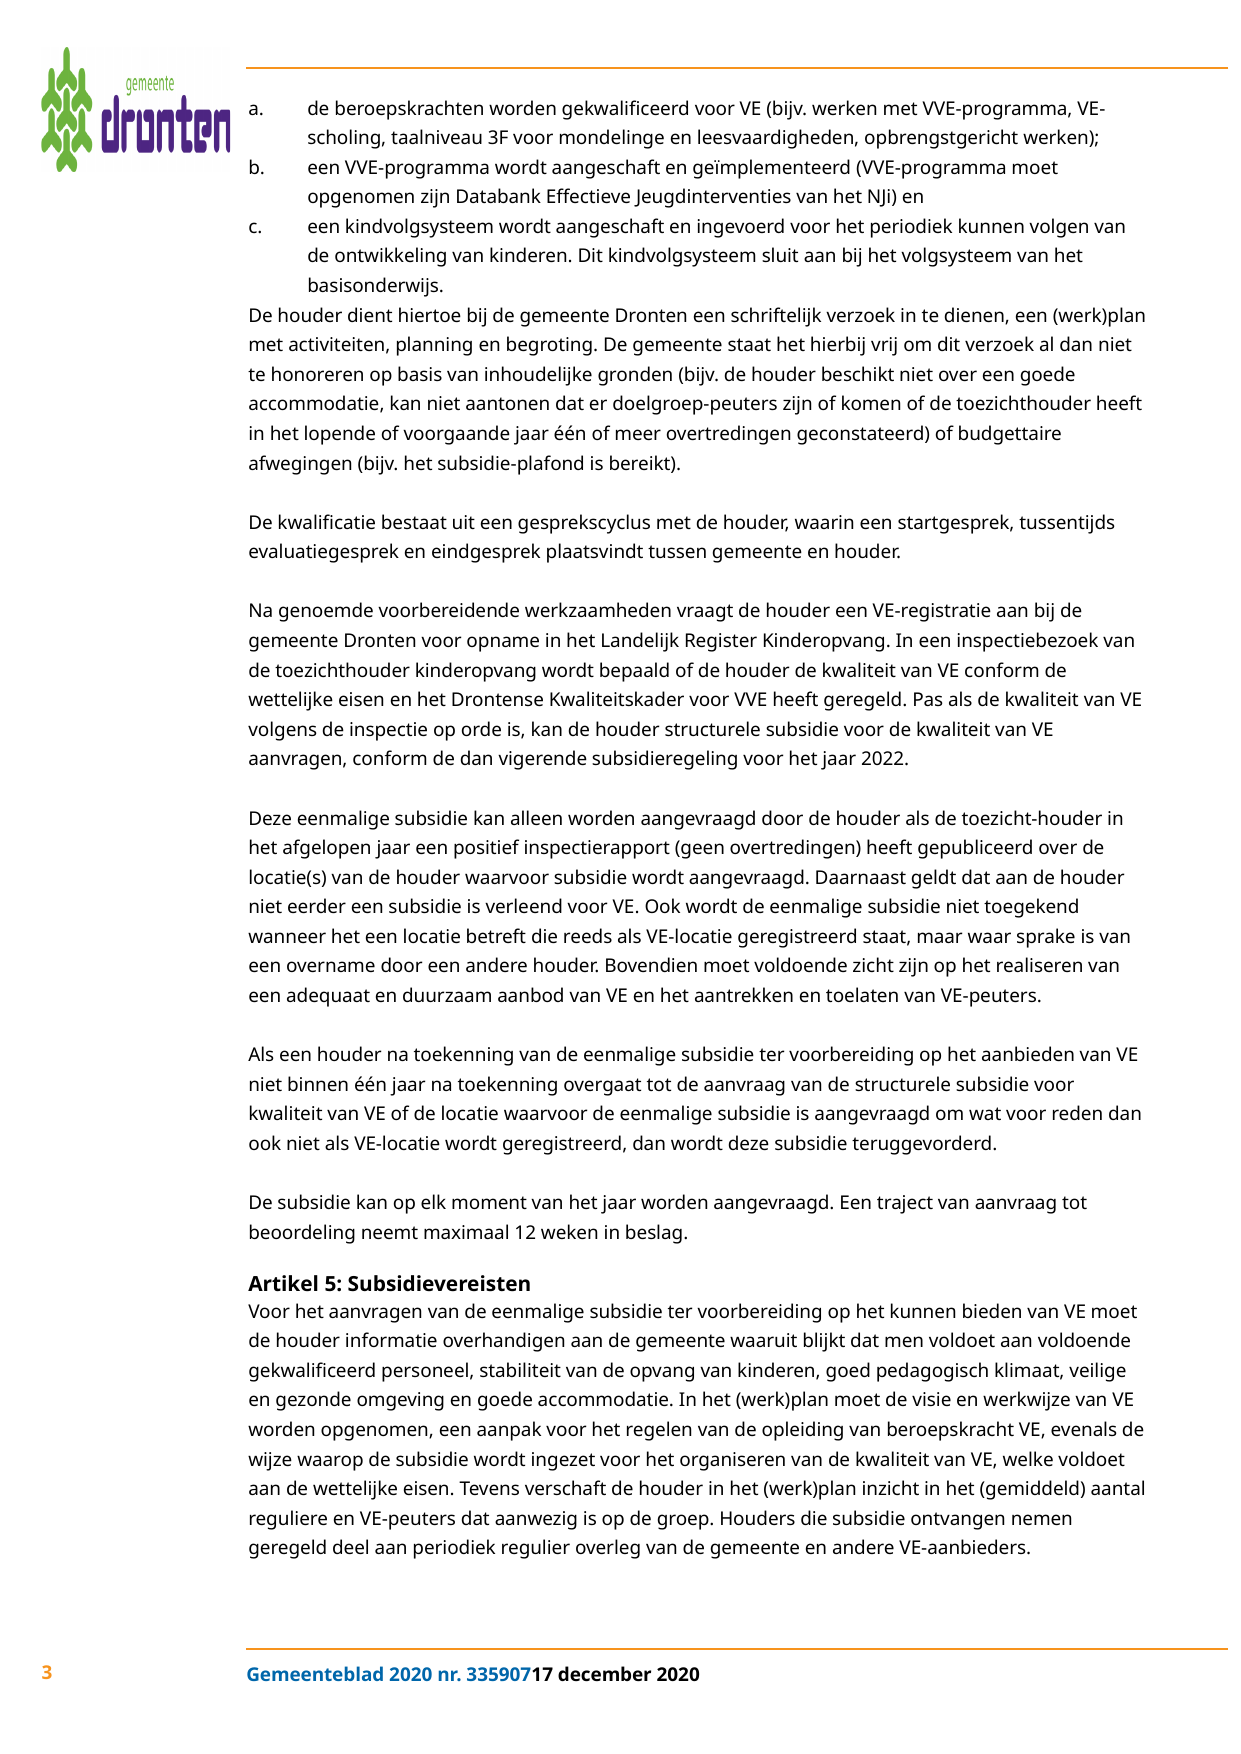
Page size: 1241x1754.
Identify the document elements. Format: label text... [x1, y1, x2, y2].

text De subsidie kan op elk moment van het jaar worden aangevraagd. Een traject van aanvraag tot beoordeling neemt maximaal 12 weken in beslag. [248, 1189, 1152, 1245]
picture [41, 47, 231, 172]
text Artikel 5: Subsidievereisten [248, 1269, 1152, 1298]
list de beroepskrachten worden gekwalificeerd voor VE (bijv. werken met VVE-programma, VE-scholing, taalniveau 3F voor mondelinge en leesvaardigheden, opbrengstgericht werken); [248, 95, 1152, 150]
text Als een houder na toekenning van de eenmalige subsidie ter voorbereiding op het aanbieden van VE niet binnen één jaar na toekenning overgaat tot de aanvraag van de structurele subsidie voor kwaliteit van VE of de locatie waarvoor de eenmalige subsidie is aangevraagd om wat voor reden dan ook niet als VE-locatie wordt geregistreerd, dan wordt deze subsidie teruggevorderd. [248, 1041, 1152, 1156]
text Na genoemde voorbereidende werkzaamheden vraagt de houder een VE-registratie aan bij de gemeente Dronten voor opname in het Landelijk Register Kinderopvang. In een inspectiebezoek van de toezichthouder kinderopvang wordt bepaald of de houder de kwaliteit van VE conform de wettelijke eisen en het Drontense Kwaliteitskader voor VVE heeft geregeld. Pas als de kwaliteit van VE volgens de inspectie op orde is, kan de houder structurele subsidie voor de kwaliteit van VE aanvragen, conform de dan vigerende subsidieregeling voor het jaar 2022. [248, 598, 1152, 771]
list een VVE-programma wordt aangeschaft en geïmplementeerd (VVE-programma moet opgenomen zijn Databank Effectieve Jeugdinterventies van het NJi) en [248, 154, 1152, 209]
list een kindvolgsysteem wordt aangeschaft en ingevoerd voor het periodiek kunnen volgen van de ontwikkeling van kinderen. Dit kindvolgsysteem sluit aan bij het volgsysteem van het basisonderwijs. [248, 213, 1152, 298]
text Deze eenmalige subsidie kan alleen worden aangevraagd door de houder als de toezicht-houder in het afgelopen jaar een positief inspectierapport (geen overtredingen) heeft gepubliceerd over de locatie(s) van de houder waarvoor subsidie wordt aangevraagd. Daarnaast geldt dat aan de houder niet eerder een subsidie is verleend voor VE. Ook wordt de eenmalige subsidie niet toegekend wanneer het een locatie betreft die reeds als VE-locatie geregistreerd staat, maar waar sprake is van een overname door een andere houder. Bovendien moet voldoende zicht zijn op het realiseren van een adequaat en duurzaam aanbod van VE en het aantrekken en toelaten van VE-peuters. [248, 805, 1152, 1008]
text De kwalificatie bestaat uit een gesprekscyclus met de houder, waarin een startgesprek, tussentijds evaluatiegesprek en eindgesprek plaatsvindt tussen gemeente en houder. [248, 509, 1152, 564]
text Voor het aanvragen van de eenmalige subsidie ter voorbereiding op het kunnen bieden van VE moet de houder informatie overhandigen aan de gemeente waaruit blijkt dat men voldoet aan voldoende gekwalificeerd personeel, stabiliteit van de opvang van kinderen, goed pedagogisch klimaat, veilige en gezonde omgeving en goede accommodatie. In het (werk)plan moet de visie en werkwijze van VE worden opgenomen, een aanpak voor het regelen van de opleiding van beroepskracht VE, evenals de wijze waarop de subsidie wordt ingezet voor het organiseren van de kwaliteit van VE, welke voldoet aan de wettelijke eisen. Tevens verschaft de houder in het (werk)plan inzicht in het (gemiddeld) aantal reguliere en VE-peuters dat aanwezig is op de groep. Houders die subsidie ontvangen nemen geregeld deel aan periodiek regulier overleg van de gemeente en andere VE-aanbieders. [248, 1298, 1152, 1560]
text De houder dient hiertoe bij de gemeente Dronten een schriftelijk verzoek in te dienen, een (werk)plan met activiteiten, planning en begroting. De gemeente staat het hierbij vrij om dit verzoek al dan niet te honoreren op basis van inhoudelijke gronden (bijv. de houder beschikt niet over een goede accommodatie, kan niet aantonen dat er doelgroep-peuters zijn of komen of de toezichthouder heeft in het lopende of voorgaande jaar één of meer overtredingen geconstateerd) of budgettaire afwegingen (bijv. het subsidie-plafond is bereikt). [248, 302, 1152, 476]
